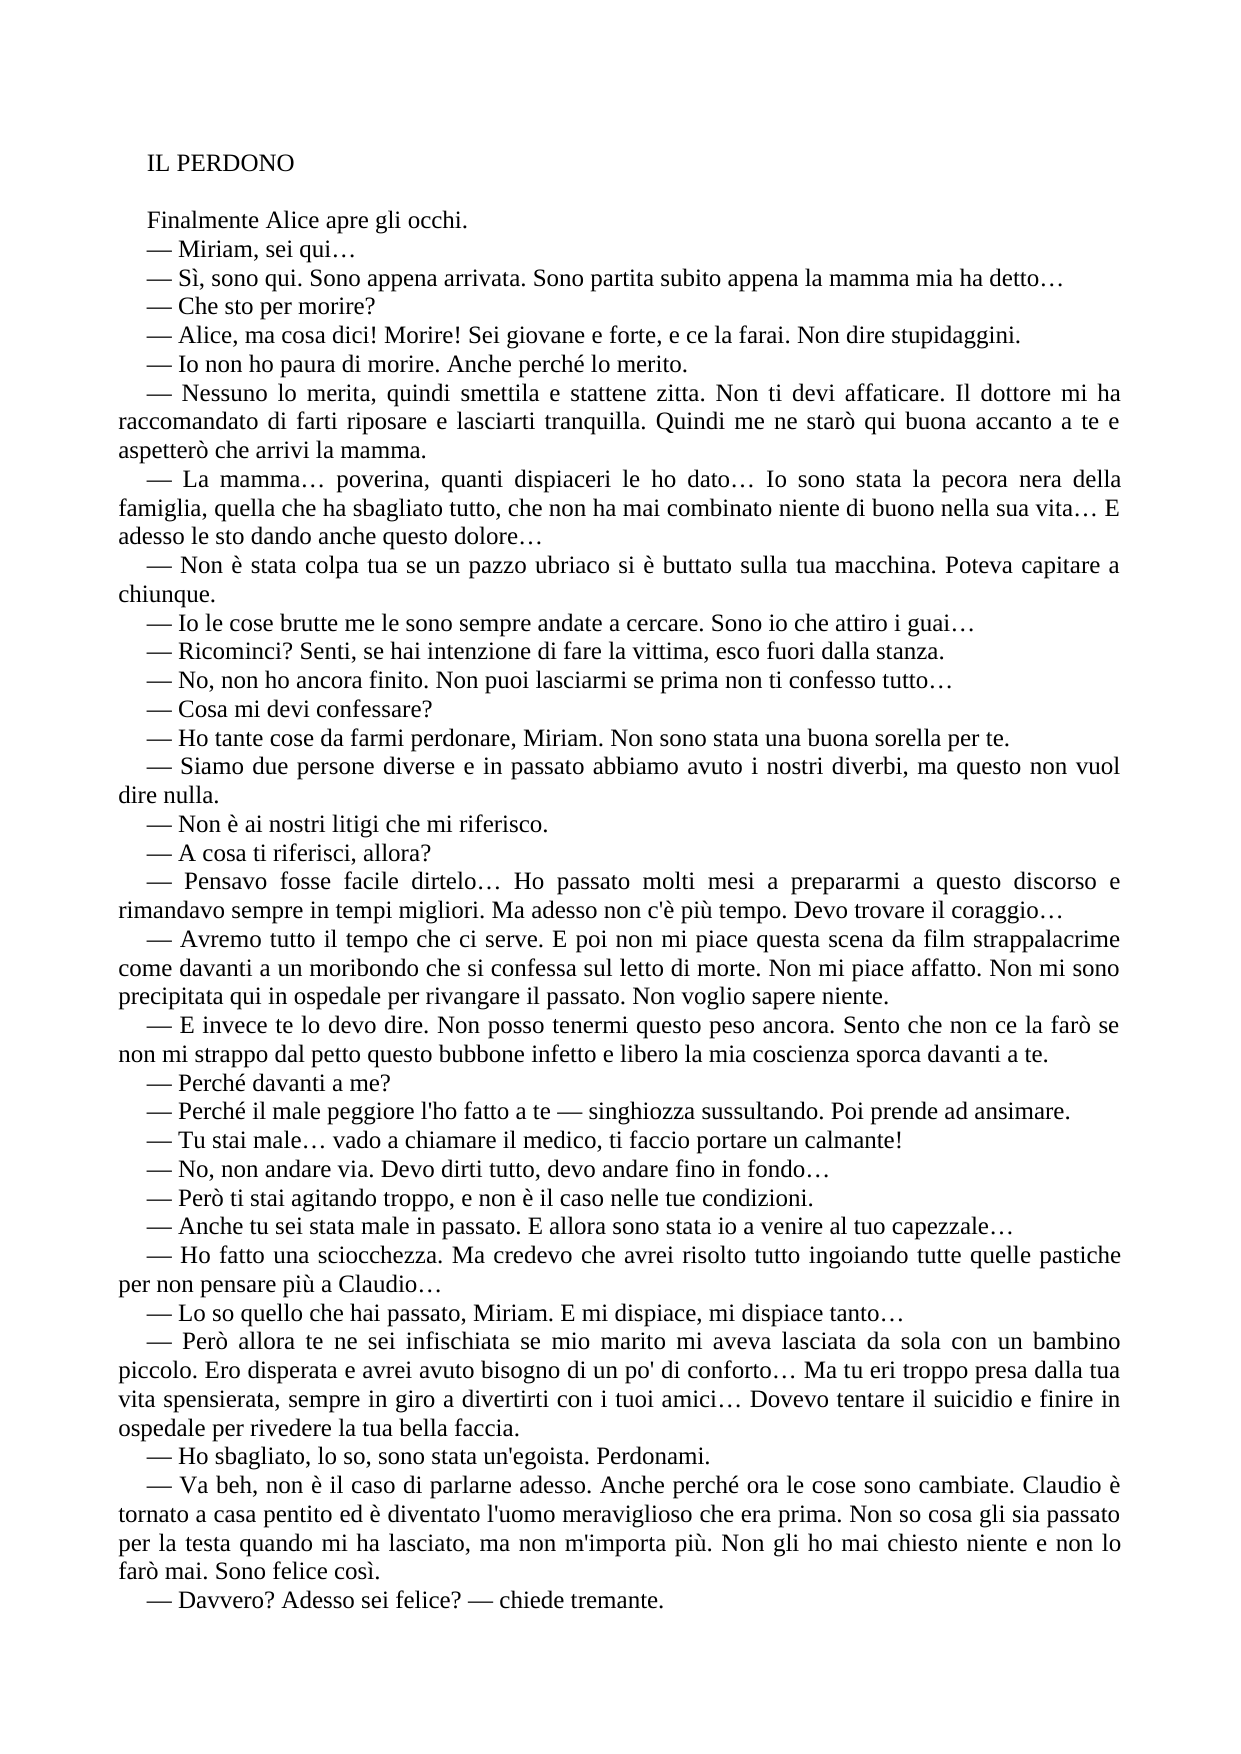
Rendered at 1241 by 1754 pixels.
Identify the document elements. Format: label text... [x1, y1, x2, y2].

text — Davvero? Adesso sei felice? — chiede tremante. [118, 1585, 1122, 1614]
text — No, non andare via. Devo dirti tutto, devo andare fino in fondo… [118, 1154, 1122, 1183]
text — Però allora te ne sei infischiata se mio marito mi aveva lasciata da sola con un bambino piccolo. Ero disperata e avrei avuto bisogno di un po' di conforto… Ma tu eri troppo presa dalla tua vita spensierata, sempre in giro a divertirti con i tuoi amici… Dovevo tentare il suicidio e finire in ospedale per rivedere la tua bella faccia. [118, 1326, 1122, 1441]
text — Ricominci? Senti, se hai intenzione di fare la vittima, esco fuori dalla stanza. [118, 636, 1122, 665]
text — E invece te lo devo dire. Non posso tenermi questo peso ancora. Sento che non ce la farò se non mi strappo dal petto questo bubbone infetto e libero la mia coscienza sporca davanti a te. [118, 1010, 1122, 1068]
text — Perché davanti a me? [118, 1068, 1122, 1096]
text — No, non ho ancora finito. Non puoi lasciarmi se prima non ti confesso tutto… [118, 665, 1122, 694]
text — Però ti stai agitando troppo, e non è il caso nelle tue condizioni. [118, 1183, 1122, 1211]
text — Miriam, sei qui… [118, 234, 1122, 263]
text — Alice, ma cosa dici! Morire! Sei giovane e forte, e ce la farai. Non dire stupidaggini. [118, 320, 1122, 349]
text — Ho fatto una sciocchezza. Ma credevo che avrei risolto tutto ingoiando tutte quelle pastiche per non pensare più a Claudio… [118, 1240, 1122, 1298]
text — Anche tu sei stata male in passato. E allora sono stata io a venire al tuo capezzale… [118, 1211, 1122, 1240]
text — Non è stata colpa tua se un pazzo ubriaco si è buttato sulla tua macchina. Poteva capitare a chiunque. [118, 550, 1122, 608]
text Finalmente Alice apre gli occhi. [118, 205, 1122, 234]
text — Cosa mi devi confessare? [118, 694, 1122, 723]
text — Che sto per morire? [118, 291, 1122, 320]
text — Perché il male peggiore l'ho fatto a te — singhiozza sussultando. Poi prende ad ansimare. [118, 1096, 1122, 1125]
text — La mamma… poverina, quanti dispiaceri le ho dato… Io sono stata la pecora nera della famiglia, quella che ha sbagliato tutto, che non ha mai combinato niente di buono nella sua vita… E adesso le sto dando anche questo dolore… [118, 464, 1122, 550]
text — Tu stai male… vado a chiamare il medico, ti faccio portare un calmante! [118, 1125, 1122, 1154]
text — Ho sbagliato, lo so, sono stata un'egoista. Perdonami. [118, 1441, 1122, 1470]
text IL PERDONO [118, 148, 1122, 176]
text — Siamo due persone diverse e in passato abbiamo avuto i nostri diverbi, ma questo non vuol dire nulla. [118, 751, 1122, 809]
text — Va beh, non è il caso di parlarne adesso. Anche perché ora le cose sono cambiate. Claudio è tornato a casa pentito ed è diventato l'uomo meraviglioso che era prima. Non so cosa gli sia passato per la testa quando mi ha lasciato, ma non m'importa più. Non gli ho mai chiesto niente e non lo farò mai. Sono felice così. [118, 1470, 1122, 1585]
text — Ho tante cose da farmi perdonare, Miriam. Non sono stata una buona sorella per te. [118, 723, 1122, 751]
text — Io non ho paura di morire. Anche perché lo merito. [118, 349, 1122, 378]
text — Sì, sono qui. Sono appena arrivata. Sono partita subito appena la mamma mia ha detto… [118, 263, 1122, 291]
text — Io le cose brutte me le sono sempre andate a cercare. Sono io che attiro i guai… [118, 608, 1122, 636]
text — Lo so quello che hai passato, Miriam. E mi dispiace, mi dispiace tanto… [118, 1298, 1122, 1326]
text — Avremo tutto il tempo che ci serve. E poi non mi piace questa scena da film strappalacrime come davanti a un moribondo che si confessa sul letto di morte. Non mi piace affatto. Non mi sono precipitata qui in ospedale per rivangare il passato. Non voglio sapere niente. [118, 924, 1122, 1010]
text — Nessuno lo merita, quindi smettila e stattene zitta. Non ti devi affaticare. Il dottore mi ha raccomandato di farti riposare e lasciarti tranquilla. Quindi me ne starò qui buona accanto a te e aspetterò che arrivi la mamma. [118, 378, 1122, 464]
text — Non è ai nostri litigi che mi riferisco. [118, 809, 1122, 838]
text — A cosa ti riferisci, allora? [118, 838, 1122, 866]
text — Pensavo fosse facile dirtelo… Ho passato molti mesi a prepararmi a questo discorso e rimandavo sempre in tempi migliori. Ma adesso non c'è più tempo. Devo trovare il coraggio… [118, 866, 1122, 924]
